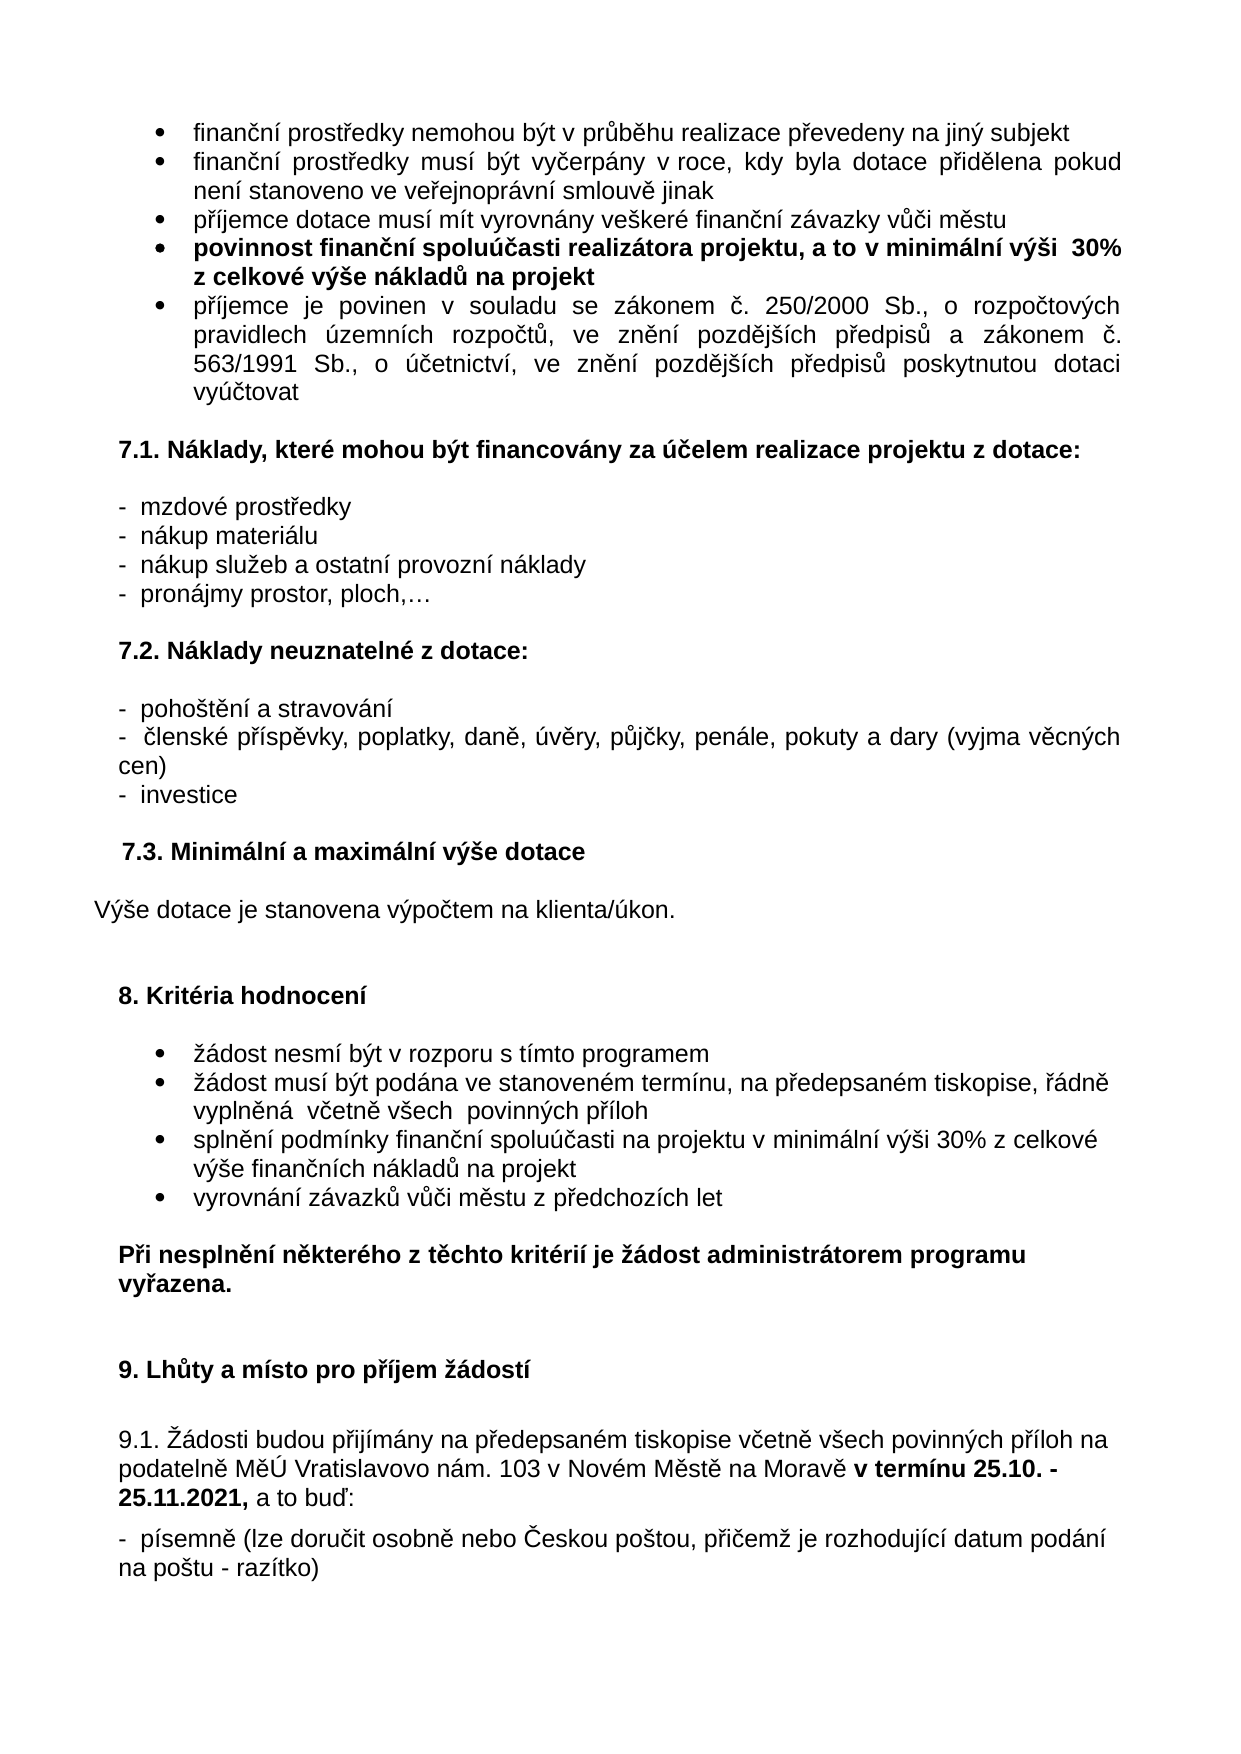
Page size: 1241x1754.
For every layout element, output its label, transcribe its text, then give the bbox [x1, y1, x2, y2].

text Při nesplnění některého z těchto kritérií je žádost administrátorem programu vyřazena. [118, 1240, 1122, 1298]
text 9. Lhůty a místo pro příjem žádostí [118, 1355, 1122, 1384]
text - pronájmy prostor, ploch,… [118, 579, 1122, 607]
text 7.1. Náklady, které mohou být financovány za účelem realizace projektu z dotace: [118, 435, 1122, 464]
list finanční prostředky musí být vyčerpány v roce, kdy byla dotace přidělena pokud není stanoveno ve veřejnoprávní smlouvě jinak [156, 147, 1122, 204]
list finanční prostředky nemohou být v průběhu realizace převedeny na jiný subjekt [156, 118, 1122, 147]
subtitle 7.3. Minimální a maximální výše dotace [73, 837, 1122, 866]
text 8. Kritéria hodnocení [118, 981, 1122, 1010]
list žádost nesmí být v rozporu s tímto programem [156, 1039, 1122, 1067]
list žádost musí být podána ve stanoveném termínu, na předepsaném tiskopise, řádně vyplněná včetně všech povinných příloh [156, 1067, 1122, 1125]
text - investice [118, 780, 1122, 809]
list vyrovnání závazků vůči městu z předchozích let [156, 1183, 1122, 1212]
text - mzdové prostředky [118, 492, 1122, 521]
list příjemce dotace musí mít vyrovnány veškeré finanční závazky vůči městu [156, 204, 1122, 233]
text - nákup materiálu [118, 521, 1122, 550]
list příjemce je povinen v souladu se zákonem č. 250/2000 Sb., o rozpočtových pravidlech územních rozpočtů, ve znění pozdějších předpisů a zákonem č. 563/1991 Sb., o účetnictví, ve znění pozdějších předpisů poskytnutou dotaci vyúčtovat [156, 291, 1122, 406]
text 7.2. Náklady neuznatelné z dotace: [118, 636, 1122, 665]
subtitle Výše dotace je stanovena výpočtem na klienta/úkon. [73, 895, 1122, 924]
text 9.1. Žádosti budou přijímány na předepsaném tiskopise včetně všech povinných příloh na podatelně MěÚ Vratislavovo nám. 103 v Novém Městě na Moravě v termínu 25.10. - 25.11.2021, a to buď: [118, 1425, 1122, 1512]
text - nákup služeb a ostatní provozní náklady [118, 550, 1122, 579]
text - pohoštění a stravování [118, 694, 1122, 722]
text - členské příspěvky, poplatky, daně, úvěry, půjčky, penále, pokuty a dary (vyjma věcných cen) [118, 722, 1122, 780]
list splnění podmínky finanční spoluúčasti na projektu v minimální výši 30% z celkové výše finančních nákladů na projekt [156, 1125, 1122, 1183]
list povinnost finanční spoluúčasti realizátora projektu, a to v minimální výši 30% z celkové výše nákladů na projekt [156, 233, 1122, 291]
text - písemně (lze doručit osobně nebo Českou poštou, přičemž je rozhodující datum podání na poštu - razítko) [118, 1524, 1122, 1582]
